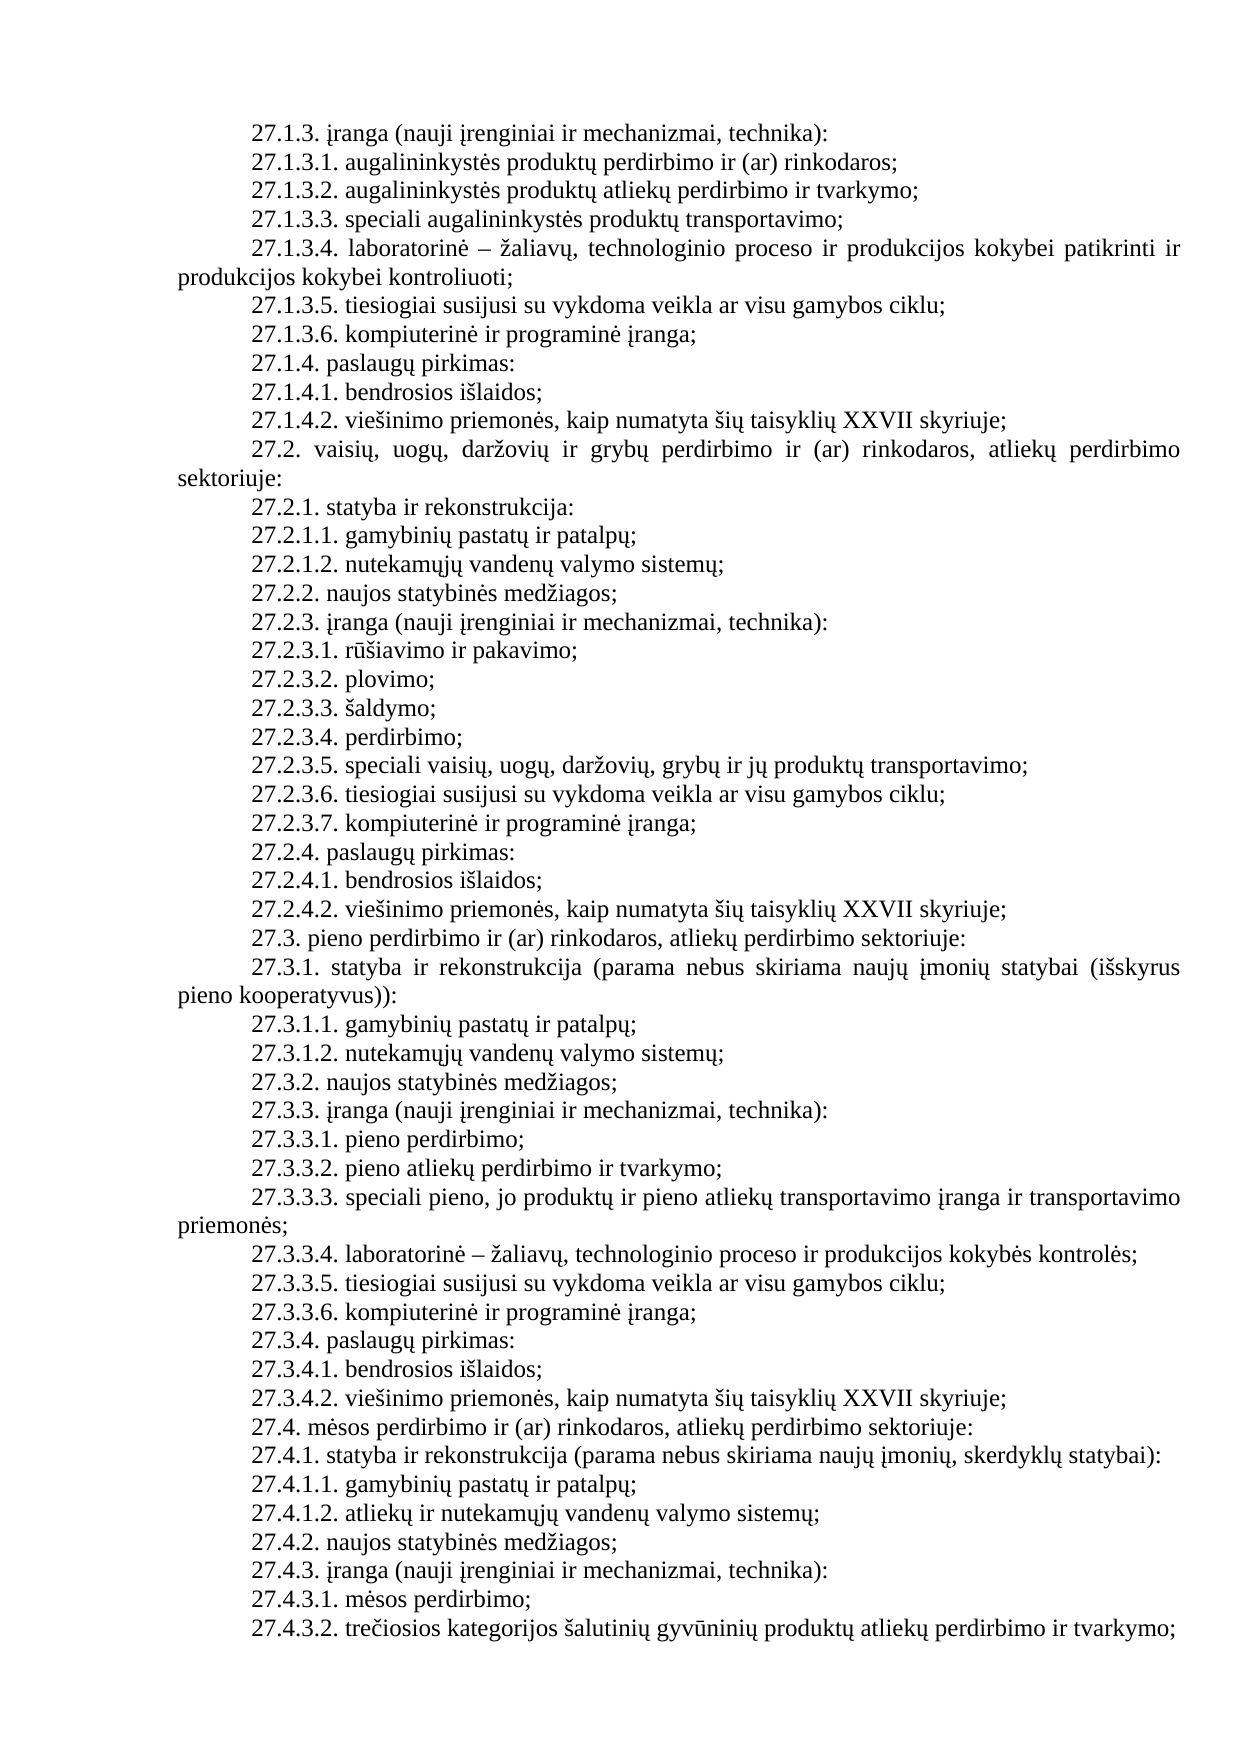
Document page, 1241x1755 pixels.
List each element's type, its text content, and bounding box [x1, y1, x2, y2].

text 27.3. pieno perdirbimo ir (ar) rinkodaros, atliekų perdirbimo sektoriuje: [177, 923, 1181, 952]
text 27.2.3.5. speciali vaisių, uogų, daržovių, grybų ir jų produktų transportavimo; [177, 751, 1181, 779]
text 27.3.1.1. gamybinių pastatų ir patalpų; [177, 1009, 1181, 1038]
text 27.1.3. įranga (nauji įrenginiai ir mechanizmai, technika): [177, 118, 1181, 147]
text 27.1.3.5. tiesiogiai susijusi su vykdoma veikla ar visu gamybos ciklu; [177, 291, 1181, 319]
text 27.2.3. įranga (nauji įrenginiai ir mechanizmai, technika): [177, 607, 1181, 636]
text 27.2.4.2. viešinimo priemonės, kaip numatyta šių taisyklių XXVII skyriuje; [177, 894, 1181, 923]
text 27.3.2. naujos statybinės medžiagos; [177, 1067, 1181, 1096]
text 27.4.2. naujos statybinės medžiagos; [177, 1527, 1181, 1556]
text 27.4.3.2. trečiosios kategorijos šalutinių gyvūninių produktų atliekų perdirbimo ir tvarkymo; [177, 1613, 1181, 1642]
text 27.3.1.2. nutekamųjų vandenų valymo sistemų; [177, 1038, 1181, 1067]
text 27.2.1.1. gamybinių pastatų ir patalpų; [177, 521, 1181, 549]
text 27.2.3.6. tiesiogiai susijusi su vykdoma veikla ar visu gamybos ciklu; [177, 779, 1181, 808]
text 27.1.3.1. augalininkystės produktų perdirbimo ir (ar) rinkodaros; [177, 147, 1181, 176]
text 27.3.3.5. tiesiogiai susijusi su vykdoma veikla ar visu gamybos ciklu; [177, 1268, 1181, 1297]
text 27.4. mėsos perdirbimo ir (ar) rinkodaros, atliekų perdirbimo sektoriuje: [177, 1412, 1181, 1441]
text 27.3.3.1. pieno perdirbimo; [177, 1124, 1181, 1153]
text 27.3.3.6. kompiuterinė ir programinė įranga; [177, 1297, 1181, 1326]
text 27.3.3. įranga (nauji įrenginiai ir mechanizmai, technika): [177, 1096, 1181, 1124]
text 27.3.4. paslaugų pirkimas: [177, 1326, 1181, 1354]
text 27.2.3.3. šaldymo; [177, 693, 1181, 722]
text 27.4.1.2. atliekų ir nutekamųjų vandenų valymo sistemų; [177, 1498, 1181, 1527]
text 27.2.4. paslaugų pirkimas: [177, 837, 1181, 866]
text 27.3.4.1. bendrosios išlaidos; [177, 1354, 1181, 1383]
text 27.1.3.3. speciali augalininkystės produktų transportavimo; [177, 204, 1181, 233]
text 27.3.3.3. speciali pieno, jo produktų ir pieno atliekų transportavimo įranga ir transportavimo priemonės; [177, 1182, 1181, 1239]
text 27.3.3.2. pieno atliekų perdirbimo ir tvarkymo; [177, 1153, 1181, 1182]
text 27.2.2. naujos statybinės medžiagos; [177, 578, 1181, 607]
text 27.3.4.2. viešinimo priemonės, kaip numatyta šių taisyklių XXVII skyriuje; [177, 1383, 1181, 1412]
text 27.4.3. įranga (nauji įrenginiai ir mechanizmai, technika): [177, 1556, 1181, 1584]
text 27.2.1.2. nutekamųjų vandenų valymo sistemų; [177, 549, 1181, 578]
text 27.1.4.2. viešinimo priemonės, kaip numatyta šių taisyklių XXVII skyriuje; [177, 406, 1181, 434]
text 27.2.3.2. plovimo; [177, 664, 1181, 693]
text 27.2.4.1. bendrosios išlaidos; [177, 866, 1181, 894]
text 27.2. vaisių, uogų, daržovių ir grybų perdirbimo ir (ar) rinkodaros, atliekų perdirbimo sektoriuje: [177, 434, 1181, 492]
text 27.1.3.6. kompiuterinė ir programinė įranga; [177, 319, 1181, 348]
text 27.1.3.4. laboratorinė – žaliavų, technologinio proceso ir produkcijos kokybei patikrinti ir produkcijos kokybei kontroliuoti; [177, 233, 1181, 291]
text 27.3.1. statyba ir rekonstrukcija (parama nebus skiriama naujų įmonių statybai (išskyrus pieno kooperatyvus)): [177, 952, 1181, 1009]
text 27.2.1. statyba ir rekonstrukcija: [177, 492, 1181, 521]
text 27.4.1. statyba ir rekonstrukcija (parama nebus skiriama naujų įmonių, skerdyklų statybai): [177, 1441, 1181, 1469]
text 27.2.3.1. rūšiavimo ir pakavimo; [177, 636, 1181, 664]
text 27.1.4.1. bendrosios išlaidos; [177, 377, 1181, 406]
text 27.2.3.4. perdirbimo; [177, 722, 1181, 751]
text 27.1.3.2. augalininkystės produktų atliekų perdirbimo ir tvarkymo; [177, 176, 1181, 204]
text 27.4.3.1. mėsos perdirbimo; [177, 1584, 1181, 1613]
text 27.1.4. paslaugų pirkimas: [177, 348, 1181, 377]
text 27.3.3.4. laboratorinė – žaliavų, technologinio proceso ir produkcijos kokybės kontrolės; [177, 1239, 1181, 1268]
text 27.4.1.1. gamybinių pastatų ir patalpų; [177, 1469, 1181, 1498]
text 27.2.3.7. kompiuterinė ir programinė įranga; [177, 808, 1181, 837]
